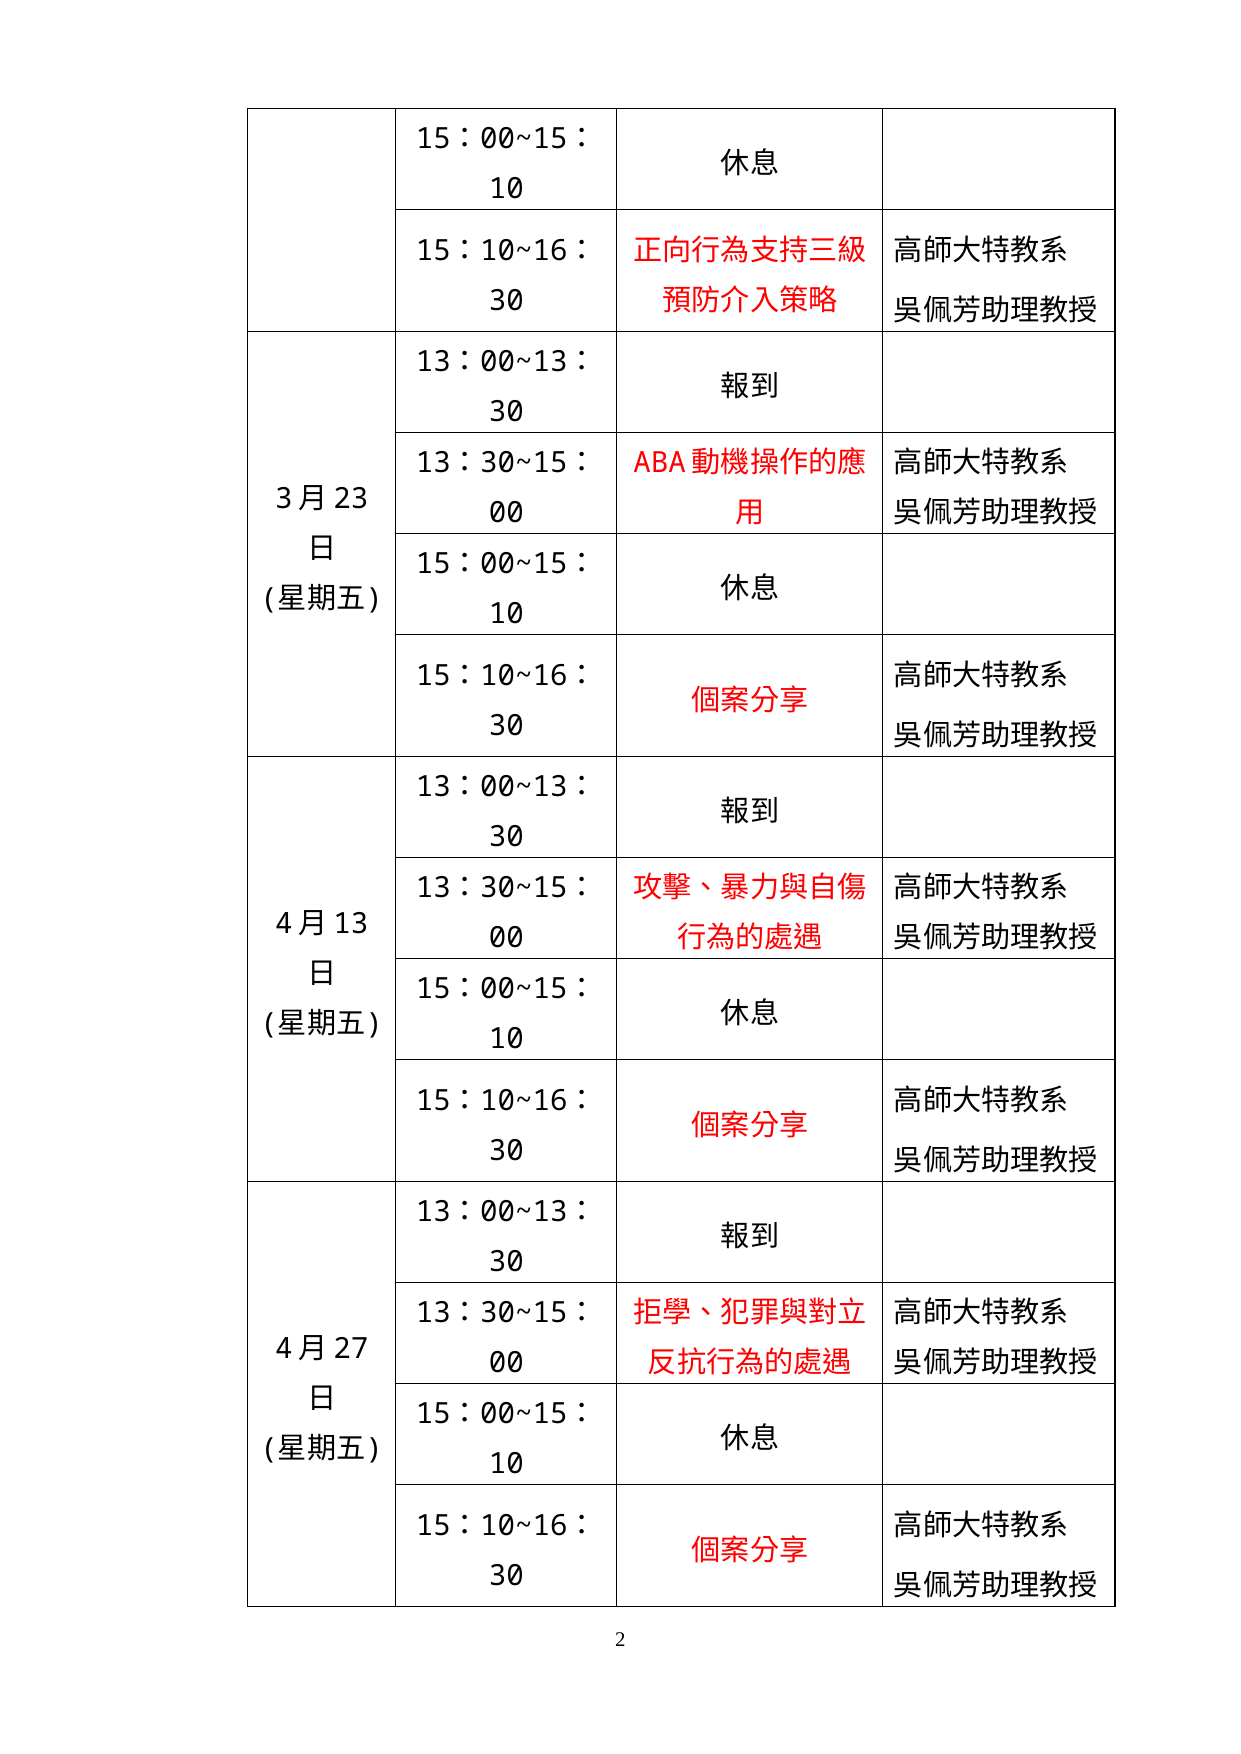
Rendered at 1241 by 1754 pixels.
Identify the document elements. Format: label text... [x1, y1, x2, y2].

table_cell 15：10~16：30 [396, 1485, 616, 1606]
table_cell [883, 534, 1114, 634]
table_cell 15：00~15：10 [396, 959, 616, 1059]
table_cell 高師大特教系 吳佩芳助理教授 [883, 1283, 1114, 1383]
table_cell 休息 [617, 1384, 882, 1484]
table_cell 13：00~13：30 [396, 757, 616, 857]
table_cell 休息 [617, 534, 882, 634]
table_cell 高師大特教系 吳佩芳助理教授 [883, 433, 1114, 533]
table_cell 個案分享 [617, 1060, 882, 1181]
table_cell [248, 109, 395, 331]
table_cell 高師大特教系 吳佩芳助理教授 [883, 858, 1114, 958]
table_cell 13：30~15：00 [396, 858, 616, 958]
table_cell 3月23日 (星期五) [248, 332, 395, 756]
table_cell [883, 332, 1114, 432]
table_cell 高師大特教系 吳佩芳助理教授 [883, 210, 1114, 331]
table_cell 報到 [617, 757, 882, 857]
table_cell 攻擊、暴力與自傷行為的處遇 [617, 858, 882, 958]
table_cell 正向行為支持三級預防介入策略 [617, 210, 882, 331]
table_cell 4月13日 (星期五) [248, 757, 395, 1181]
table_cell 高師大特教系 吳佩芳助理教授 [883, 1060, 1114, 1181]
table_cell [883, 757, 1114, 857]
table_cell 個案分享 [617, 635, 882, 756]
table_cell 休息 [617, 109, 882, 209]
table_cell 休息 [617, 959, 882, 1059]
table_cell 4月27日 (星期五) [248, 1182, 395, 1606]
table_cell 高師大特教系 吳佩芳助理教授 [883, 635, 1114, 756]
table_cell 拒學、犯罪與對立反抗行為的處遇 [617, 1283, 882, 1383]
table_cell 15：00~15：10 [396, 1384, 616, 1484]
table_cell 15：10~16：30 [396, 635, 616, 756]
table_cell 15：00~15：10 [396, 109, 616, 209]
table_cell 15：00~15：10 [396, 534, 616, 634]
table_cell [883, 1384, 1114, 1484]
table_cell 高師大特教系 吳佩芳助理教授 [883, 1485, 1114, 1606]
table_cell 報到 [617, 1182, 882, 1282]
table_cell 13：00~13：30 [396, 332, 616, 432]
table_cell ABA動機操作的應用 [617, 433, 882, 533]
table_cell 個案分享 [617, 1485, 882, 1606]
table_cell 報到 [617, 332, 882, 432]
table_cell 13：30~15：00 [396, 1283, 616, 1383]
table_cell 15：10~16：30 [396, 1060, 616, 1181]
table_cell 13：30~15：00 [396, 433, 616, 533]
table_cell 15：10~16：30 [396, 210, 616, 331]
table_cell 13：00~13：30 [396, 1182, 616, 1282]
table_cell [883, 109, 1114, 209]
table_cell [883, 1182, 1114, 1282]
table_cell [883, 959, 1114, 1059]
